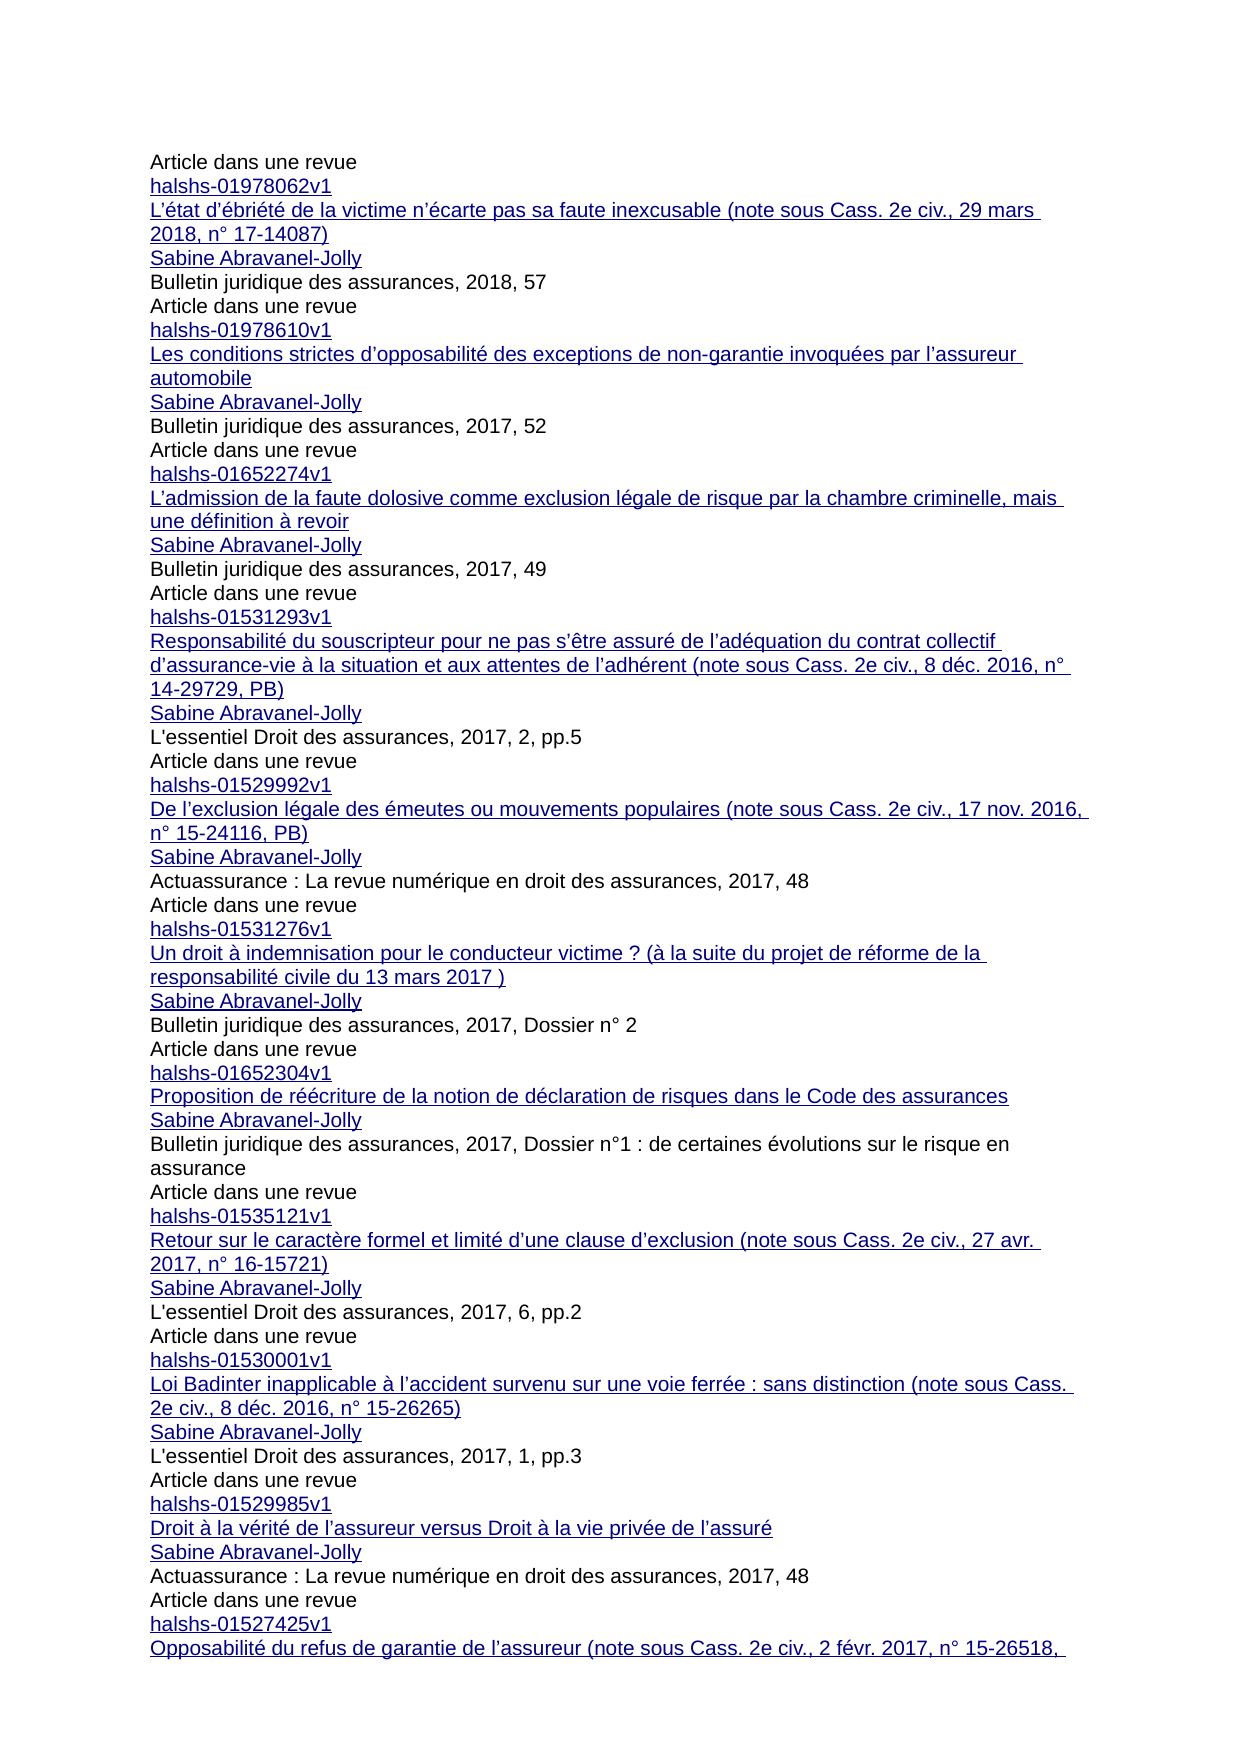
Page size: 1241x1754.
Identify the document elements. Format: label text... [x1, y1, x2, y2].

table_cell Article dans une revue halshs-01978062v1 [150, 150, 1090, 198]
table_cell Responsabilité du souscripteur pour ne pas s’être assuré de l’adéquation du contrat collectif d’assurance-vie à la situation et aux attentes de l’adhérent (note sous Cass. 2e civ., 8 déc. 2016, n° 14-29729, PB) Sabine Abravanel-Jolly L'essentiel Droit des assurances, 2017, 2, pp.5 Article dans une revue halshs-01529992v1 [150, 629, 1090, 797]
table_cell Loi Badinter inapplicable à l’accident survenu sur une voie ferrée : sans distinction (note sous Cass. 2e civ., 8 déc. 2016, n° 15-26265) Sabine Abravanel-Jolly L'essentiel Droit des assurances, 2017, 1, pp.3 Article dans une revue halshs-01529985v1 [150, 1372, 1090, 1516]
table_cell L’état d’ébriété de la victime n’écarte pas sa faute inexcusable (note sous Cass. 2e civ., 29 mars 2018, n° 17-14087) Sabine Abravanel-Jolly Bulletin juridique des assurances, 2018, 57 Article dans une revue halshs-01978610v1 [150, 198, 1090, 342]
table_cell Droit à la vérité de l’assureur versus Droit à la vie privée de l’assuré Sabine Abravanel-Jolly Actuassurance : La revue numérique en droit des assurances, 2017, 48 Article dans une revue halshs-01527425v1 [150, 1516, 1090, 1635]
table_cell Opposabilité du refus de garantie de l’assureur (note sous Cass. 2e civ., 2 févr. 2017, n° 15-26518, [150, 1635, 1090, 1659]
table_cell Un droit à indemnisation pour le conducteur victime ? (à la suite du projet de réforme de la responsabilité civile du 13 mars 2017 ) Sabine Abravanel-Jolly Bulletin juridique des assurances, 2017, Dossier n° 2 Article dans une revue halshs-01652304v1 [150, 941, 1090, 1084]
table_cell Les conditions strictes d’opposabilité des exceptions de non-garantie invoquées par l’assureur automobile Sabine Abravanel-Jolly Bulletin juridique des assurances, 2017, 52 Article dans une revue halshs-01652274v1 [150, 342, 1090, 485]
table_cell L’admission de la faute dolosive comme exclusion légale de risque par la chambre criminelle, mais une définition à revoir Sabine Abravanel-Jolly Bulletin juridique des assurances, 2017, 49 Article dans une revue halshs-01531293v1 [150, 485, 1090, 629]
table_cell Retour sur le caractère formel et limité d’une clause d’exclusion (note sous Cass. 2e civ., 27 avr. 2017, n° 16-15721) Sabine Abravanel-Jolly L'essentiel Droit des assurances, 2017, 6, pp.2 Article dans une revue halshs-01530001v1 [150, 1228, 1090, 1372]
table_cell De l’exclusion légale des émeutes ou mouvements populaires (note sous Cass. 2e civ., 17 nov. 2016, n° 15-24116, PB) Sabine Abravanel-Jolly Actuassurance : La revue numérique en droit des assurances, 2017, 48 Article dans une revue halshs-01531276v1 [150, 797, 1090, 941]
table_cell Proposition de réécriture de la notion de déclaration de risques dans le Code des assurances Sabine Abravanel-Jolly Bulletin juridique des assurances, 2017, Dossier n°1 : de certaines évolutions sur le risque en assurance Article dans une revue halshs-01535121v1 [150, 1084, 1090, 1228]
